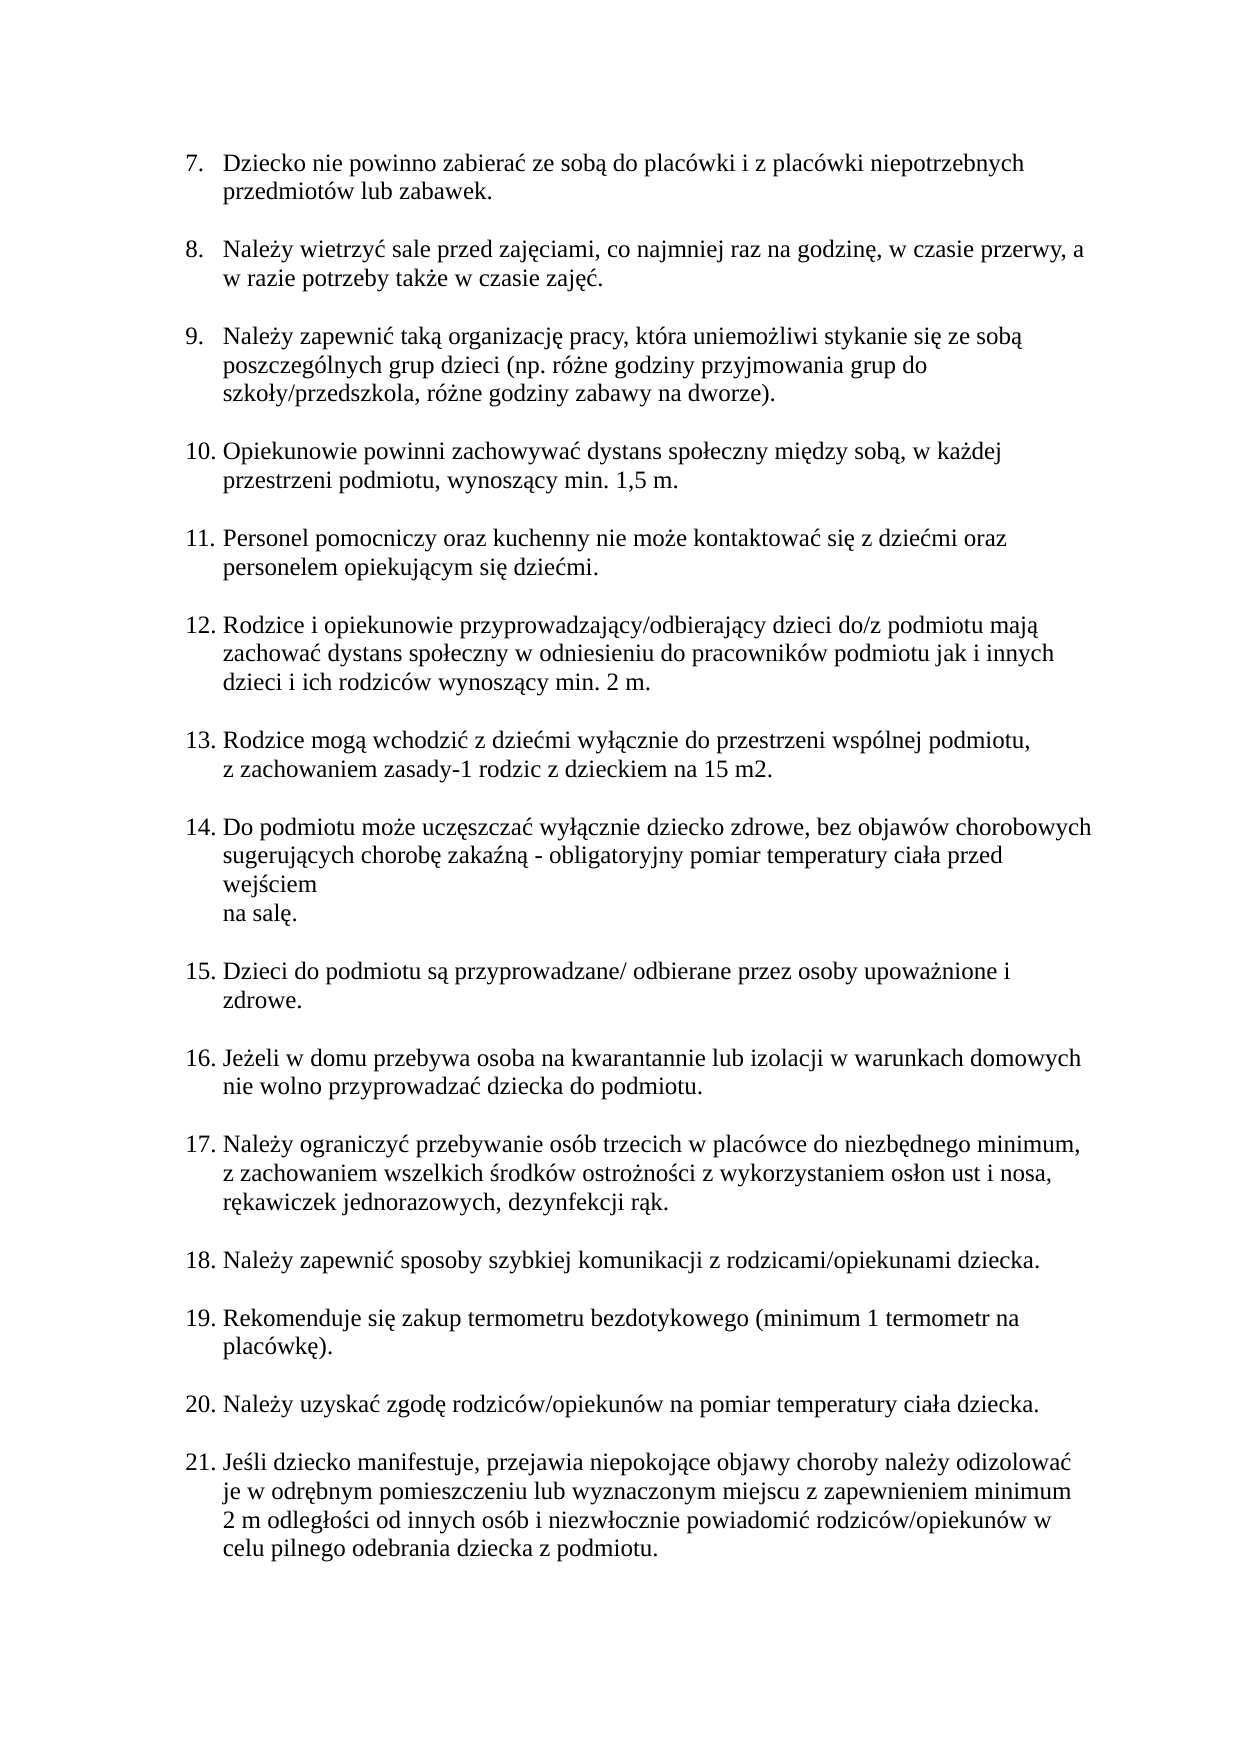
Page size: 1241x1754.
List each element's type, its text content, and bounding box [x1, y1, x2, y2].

list Jeżeli w domu przebywa osoba na kwarantannie lub izolacji w warunkach domowych nie wolno przyprowadzać dziecka do podmiotu. [185, 1043, 1093, 1100]
list Należy ograniczyć przebywanie osób trzecich w placówce do niezbędnego minimum, z zachowaniem wszelkich środków ostrożności z wykorzystaniem osłon ust i nosa, rękawiczek jednorazowych, dezynfekcji rąk. [185, 1129, 1093, 1216]
list Należy uzyskać zgodę rodziców/opiekunów na pomiar temperatury ciała dziecka. [185, 1389, 1093, 1418]
list Jeśli dziecko manifestuje, przejawia niepokojące objawy choroby należy odizolować je w odrębnym pomieszczeniu lub wyznaczonym miejscu z zapewnieniem minimum 2 m odległości od innych osób i niezwłocznie powiadomić rodziców/opiekunów w celu pilnego odebrania dziecka z podmiotu. [185, 1447, 1093, 1562]
list Dziecko nie powinno zabierać ze sobą do placówki i z placówki niepotrzebnych przedmiotów lub zabawek. [185, 148, 1093, 205]
list Rekomenduje się zakup termometru bezdotykowego (minimum 1 termometr na placówkę). [185, 1303, 1093, 1360]
list Należy zapewnić sposoby szybkiej komunikacji z rodzicami/opiekunami dziecka. [185, 1245, 1093, 1273]
list Rodzice i opiekunowie przyprowadzający/odbierający dzieci do/z podmiotu mają zachować dystans społeczny w odniesieniu do pracowników podmiotu jak i innych dzieci i ich rodziców wynoszący min. 2 m. [185, 610, 1093, 696]
list Należy zapewnić taką organizację pracy, która uniemożliwi stykanie się ze sobą poszczególnych grup dzieci (np. różne godziny przyjmowania grup do szkoły/przedszkola, różne godziny zabawy na dworze). [185, 321, 1093, 407]
list Dzieci do podmiotu są przyprowadzane/ odbierane przez osoby upoważnione i zdrowe. [185, 956, 1093, 1013]
list Należy wietrzyć sale przed zajęciami, co najmniej raz na godzinę, w czasie przerwy, a w razie potrzeby także w czasie zajęć. [185, 234, 1093, 292]
list Do podmiotu może uczęszczać wyłącznie dziecko zdrowe, bez objawów chorobowych sugerujących chorobę zakaźną - obligatoryjny pomiar temperatury ciała przed wejściem na salę. [185, 812, 1093, 927]
list Opiekunowie powinni zachowywać dystans społeczny między sobą, w każdej przestrzeni podmiotu, wynoszący min. 1,5 m. [185, 436, 1093, 494]
list Rodzice mogą wchodzić z dziećmi wyłącznie do przestrzeni wspólnej podmiotu, z zachowaniem zasady-1 rodzic z dzieckiem na 15 m2. [185, 725, 1093, 783]
list Personel pomocniczy oraz kuchenny nie może kontaktować się z dziećmi oraz personelem opiekującym się dziećmi. [185, 523, 1093, 581]
